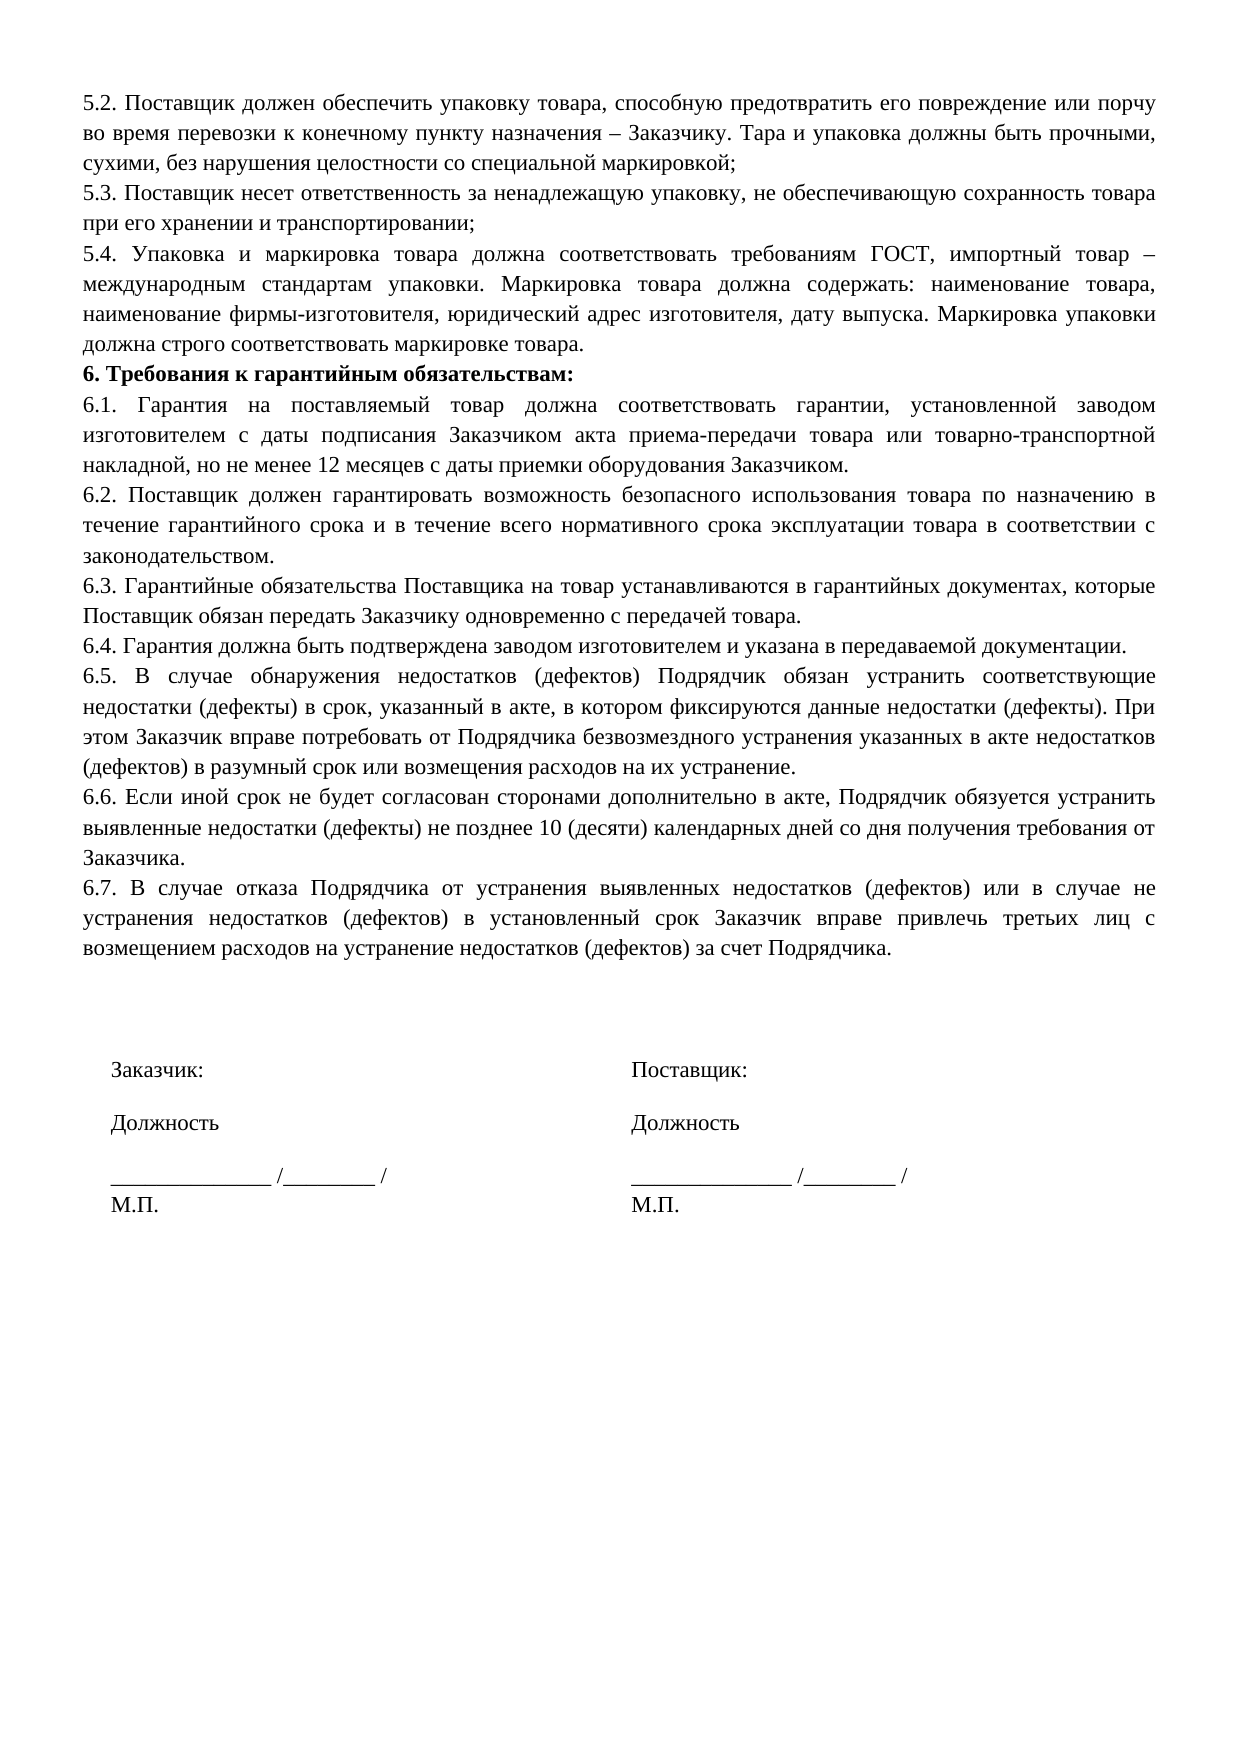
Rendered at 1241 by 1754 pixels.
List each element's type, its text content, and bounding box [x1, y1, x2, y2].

text 5.2. Поставщик должен обеспечить упаковку товара, способную предотвратить его повреждение или порчу во время перевозки к конечному пункту назначения – Заказчику. Тара и упаковка должны быть прочными, сухими, без нарушения целостности со специальной маркировкой; [83, 89, 1157, 175]
text 6.4. Гарантия должна быть подтверждена заводом изготовителем и указана в передаваемой документации. [83, 632, 1157, 659]
table_cell [620, 1082, 1141, 1109]
text 6.6. Если иной срок не будет согласован сторонами дополнительно в акте, Подрядчик обязуется устранить выявленные недостатки (дефекты) не позднее 10 (десяти) календарных дней со дня получения требования от Заказчика. [83, 783, 1157, 870]
table_cell [620, 1135, 1141, 1161]
table_cell ______________ /________ / [620, 1161, 1141, 1190]
table_cell М.П. [620, 1190, 1141, 1218]
text 6.7. В случае отказа Подрядчика от устранения выявленных недостатков (дефектов) или в случае не устранения недостатков (дефектов) в установленный срок Заказчик вправе привлечь третьих лиц с возмещением расходов на устранение недостатков (дефектов) за счет Подрядчика. [83, 874, 1157, 961]
table_header Поставщик: [620, 1056, 1141, 1082]
table_header Заказчик: [99, 1056, 620, 1082]
table_cell М.П. [99, 1190, 620, 1218]
table_cell [99, 1135, 620, 1161]
text 6.3. Гарантийные обязательства Поставщика на товар устанавливаются в гарантийных документах, которые Поставщик обязан передать Заказчику одновременно с передачей товара. [83, 572, 1157, 628]
table_cell ______________ /________ / [99, 1161, 620, 1190]
text 6. Требования к гарантийным обязательствам: [83, 361, 1157, 387]
table_cell Должность [620, 1109, 1141, 1135]
table_cell Должность [99, 1109, 620, 1135]
text 5.3. Поставщик несет ответственность за ненадлежащую упаковку, не обеспечивающую сохранность товара при его хранении и транспортировании; [83, 179, 1157, 236]
text 6.5. В случае обнаружения недостатков (дефектов) Подрядчик обязан устранить соответствующие недостатки (дефекты) в срок, указанный в акте, в котором фиксируются данные недостатки (дефекты). При этом Заказчик вправе потребовать от Подрядчика безвозмездного устранения указанных в акте недостатков (дефектов) в разумный срок или возмещения расходов на их устранение. [83, 663, 1157, 779]
text 5.4. Упаковка и маркировка товара должна соответствовать требованиям ГОСТ, импортный товар – международным стандартам упаковки. Маркировка товара должна содержать: наименование товара, наименование фирмы-изготовителя, юридический адрес изготовителя, дату выпуска. Маркировка упаковки должна строго соответствовать маркировке товара. [83, 240, 1157, 357]
table_cell [99, 1082, 620, 1109]
text 6.1. Гарантия на поставляемый товар должна соответствовать гарантии, установленной заводом изготовителем с даты подписания Заказчиком акта приема-передачи товара или товарно-транспортной накладной, но не менее 12 месяцев с даты приемки оборудования Заказчиком. [83, 391, 1157, 477]
text 6.2. Поставщик должен гарантировать возможность безопасного использования товара по назначению в течение гарантийного срока и в течение всего нормативного срока эксплуатации товара в соответствии с законодательством. [83, 481, 1157, 568]
